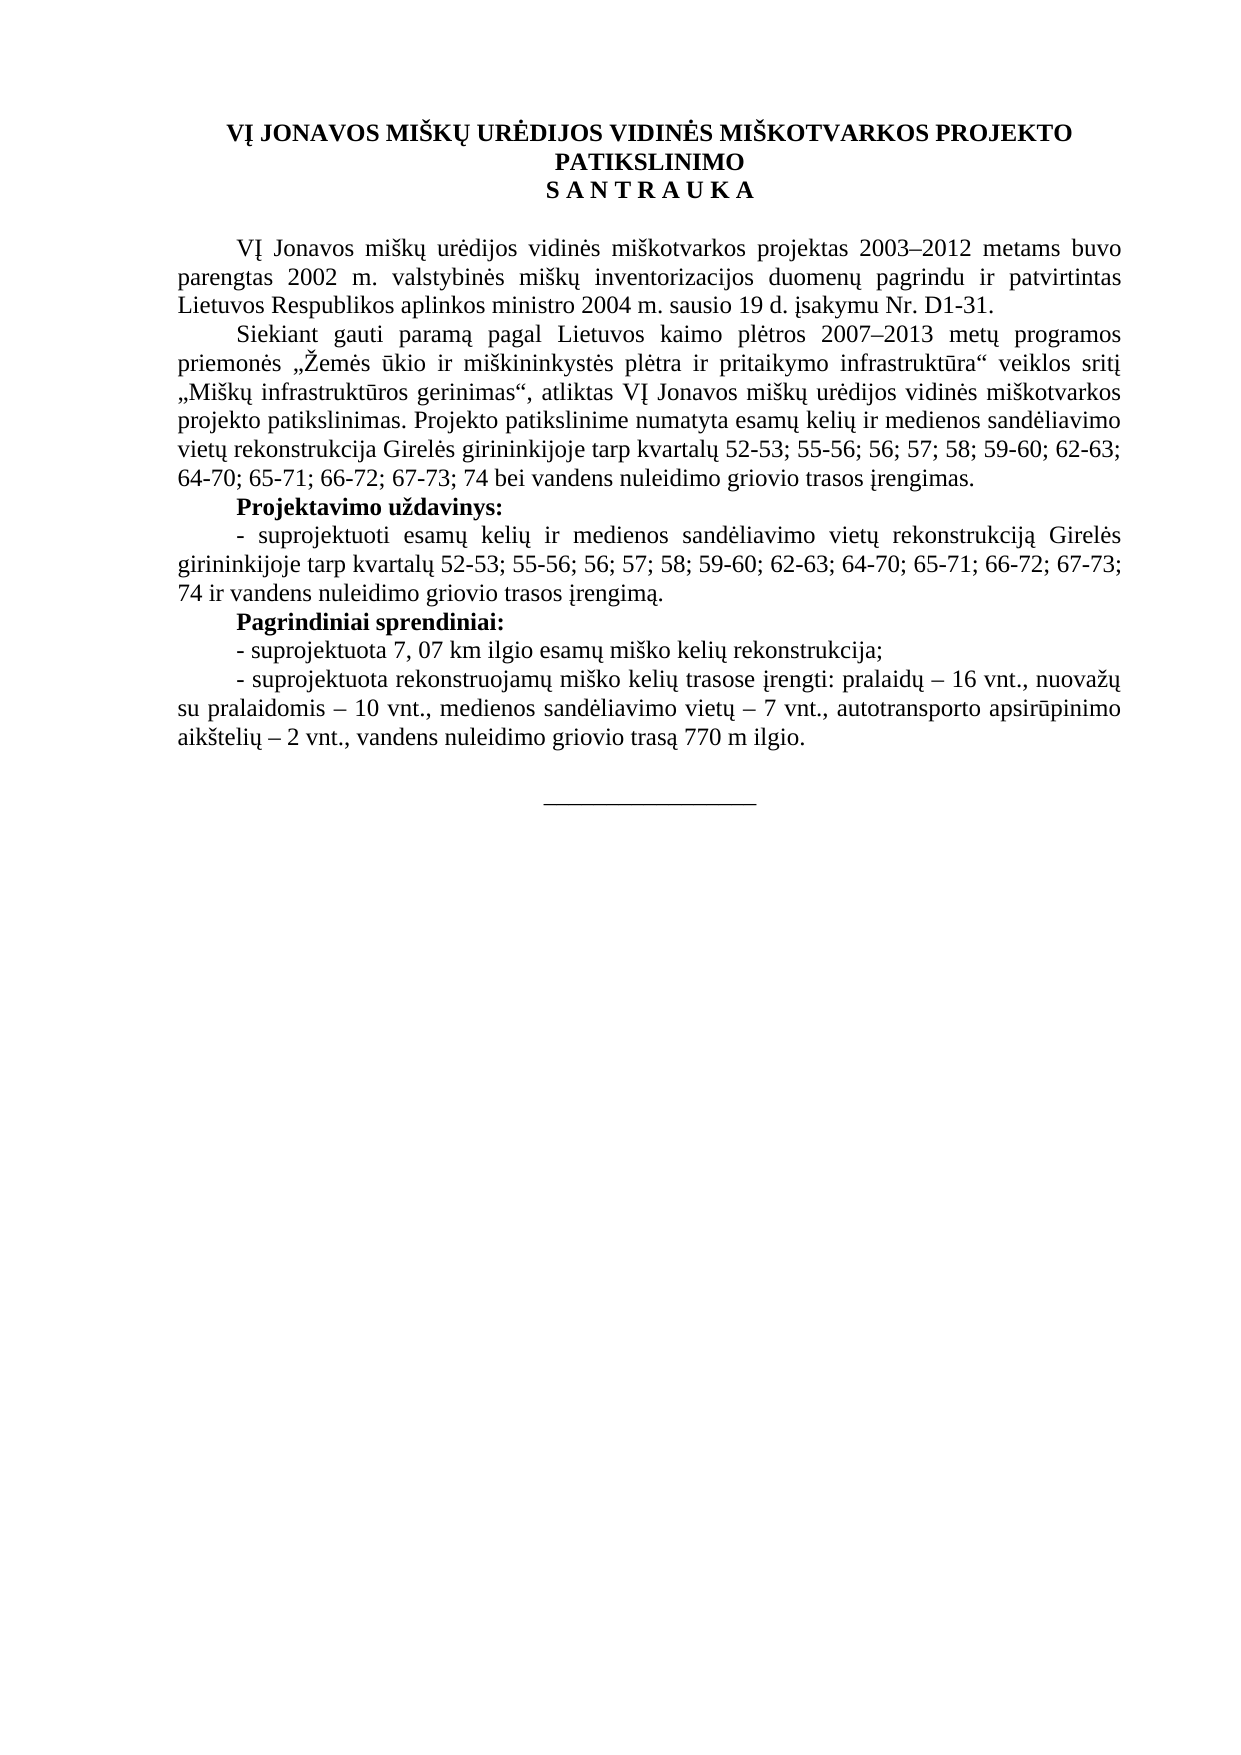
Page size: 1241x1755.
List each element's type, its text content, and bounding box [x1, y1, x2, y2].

text Pagrindiniai sprendiniai: [177, 607, 1122, 636]
text - suprojektuota 7, 07 km ilgio esamų miško kelių rekonstrukcija; [177, 636, 1122, 664]
text - suprojektuoti esamų kelių ir medienos sandėliavimo vietų rekonstrukciją Girelės girininkijoje tarp kvartalų 52-53; 55-56; 56; 57; 58; 59-60; 62-63; 64-70; 65-71; 66-72; 67-73; 74 ir vandens nuleidimo griovio trasos įrengimą. [177, 521, 1122, 607]
text Projektavimo uždavinys: [177, 492, 1122, 521]
text VĮ JONAVOS MIŠKŲ URĖDIJOS VIDINĖS MIŠKOTVARKOS PROJEKTO PATIKSLINIMO [177, 118, 1122, 176]
text Siekiant gauti paramą pagal Lietuvos kaimo plėtros 2007–2013 metų programos priemonės „Žemės ūkio ir miškininkystės plėtra ir pritaikymo infrastruktūra“ veiklos sritį „Miškų infrastruktūros gerinimas“, atliktas VĮ Jonavos miškų urėdijos vidinės miškotvarkos projekto patikslinimas. Projekto patikslinime numatyta esamų kelių ir medienos sandėliavimo vietų rekonstrukcija Girelės girininkijoje tarp kvartalų 52-53; 55-56; 56; 57; 58; 59-60; 62-63; 64-70; 65-71; 66-72; 67-73; 74 bei vandens nuleidimo griovio trasos įrengimas. [177, 319, 1122, 492]
text S A N T R A U K A [177, 176, 1122, 204]
text - suprojektuota rekonstruojamų miško kelių trasose įrengti: pralaidų – 16 vnt., nuovažų su pralaidomis – 10 vnt., medienos sandėliavimo vietų – 7 vnt., autotransporto apsirūpinimo aikštelių – 2 vnt., vandens nuleidimo griovio trasą 770 m ilgio. [177, 664, 1122, 751]
text VĮ Jonavos miškų urėdijos vidinės miškotvarkos projektas 2003–2012 metams buvo parengtas 2002 m. valstybinės miškų inventorizacijos duomenų pagrindu ir patvirtintas Lietuvos Respublikos aplinkos ministro 2004 m. sausio 19 d. įsakymu Nr. D1-31. [177, 233, 1122, 319]
text _________________ [177, 779, 1122, 808]
